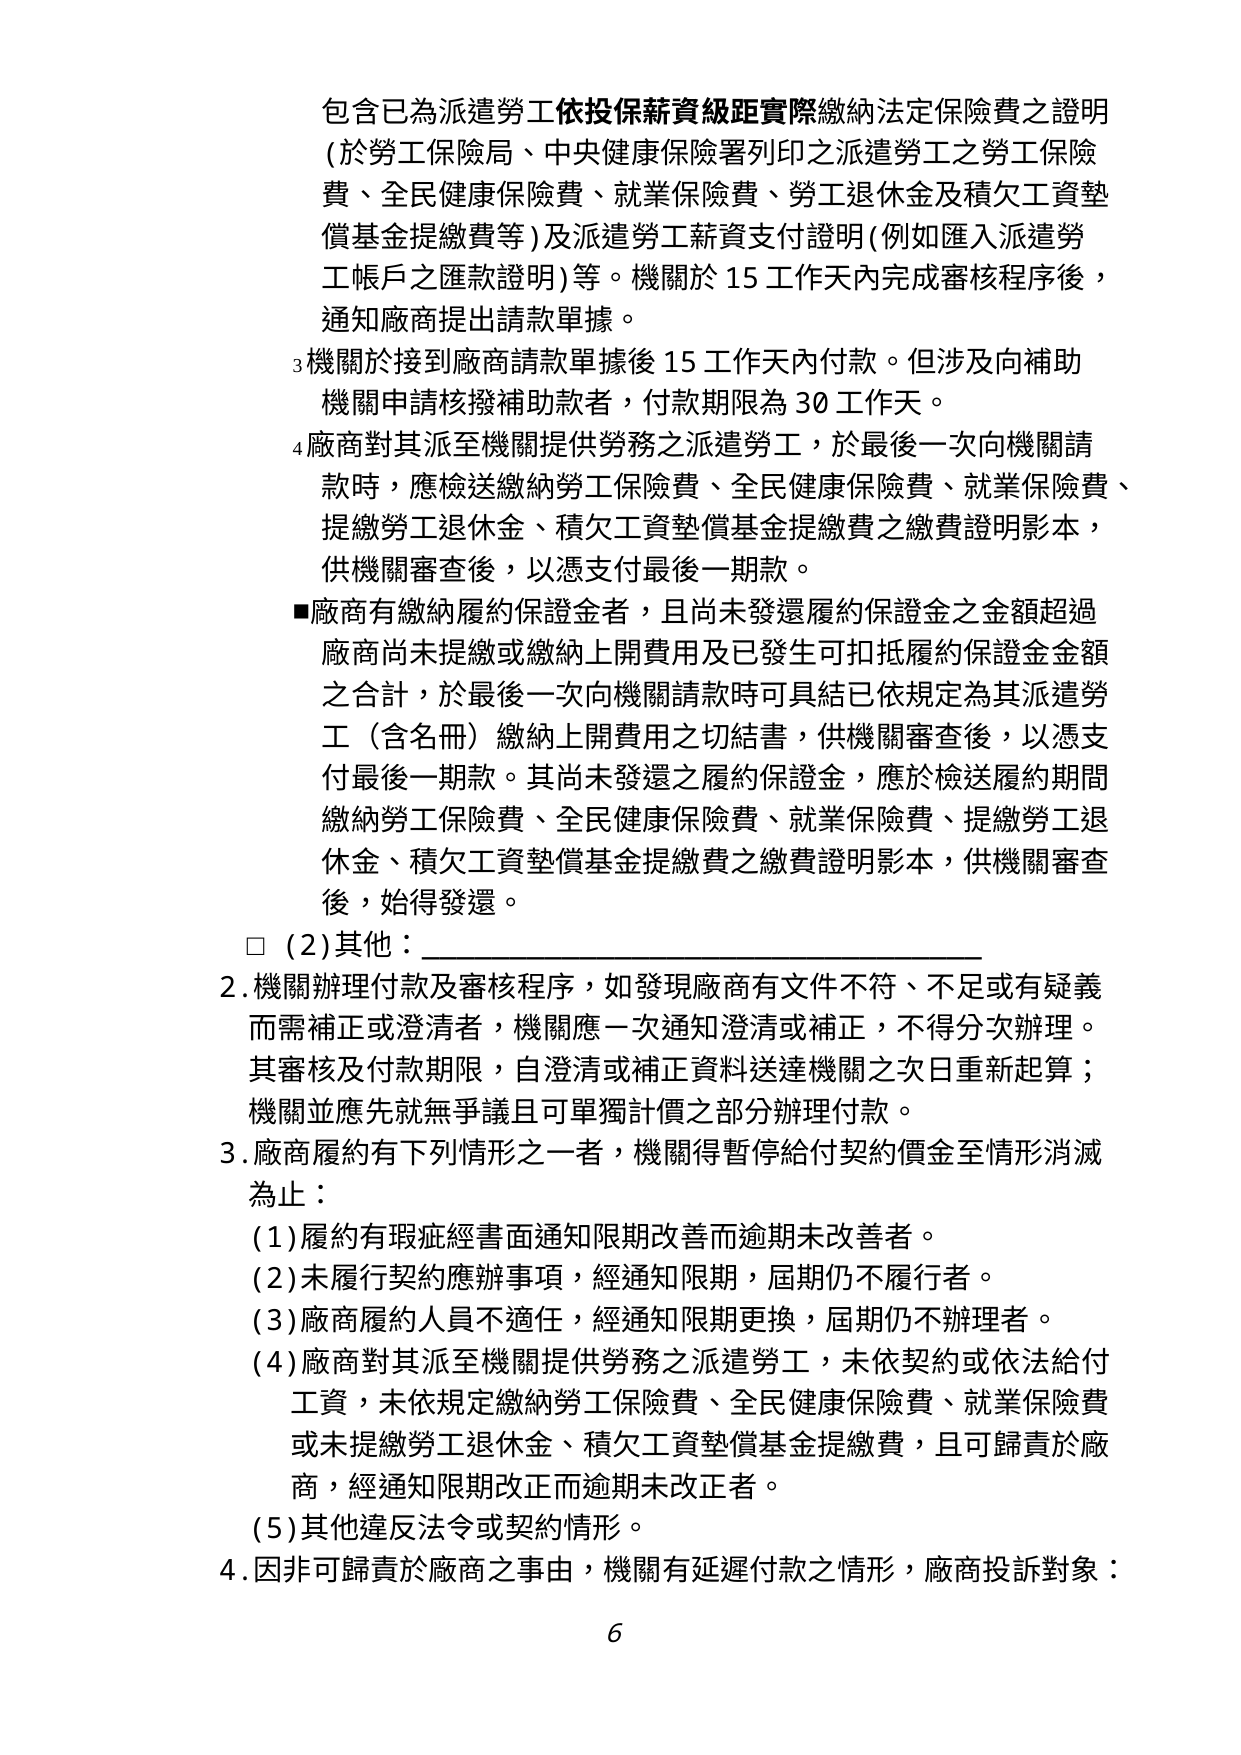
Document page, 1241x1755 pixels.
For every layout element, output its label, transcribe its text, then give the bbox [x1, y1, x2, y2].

text 3機關於接到廠商請款單據後15工作天內付款。但涉及向補助機關申請核撥補助款者，付款期限為30工作天。 [292, 339, 1110, 422]
text 4廠商對其派至機關提供勞務之派遣勞工，於最後一次向機關請款時，應檢送繳納勞工保險費、全民健康保險費、就業保險費、提繳勞工退休金、積欠工資墊償基金提繳費之繳費證明影本，供機關審查後，以憑支付最後一期款。 [292, 422, 1110, 589]
text (4)廠商對其派至機關提供勞務之派遣勞工，未依契約或依法給付工資，未依規定繳納勞工保險費、全民健康保險費、就業保險費或未提繳勞工退休金、積欠工資墊償基金提繳費，且可歸責於廠商，經通知限期改正而逾期未改正者。 [248, 1339, 1110, 1505]
text (3)廠商履約人員不適任，經通知限期更換，屆期仍不辦理者。 [248, 1297, 1110, 1339]
text (2)未履行契約應辦事項，經通知限期，屆期仍不履行者。 [248, 1255, 1110, 1297]
text (5)其他違反法令或契約情形。 [248, 1505, 1110, 1547]
text 2.機關辦理付款及審核程序，如發現廠商有文件不符、不足或有疑義而需補正或澄清者，機關應ㄧ次通知澄清或補正，不得分次辦理。其審核及付款期限，自澄清或補正資料送達機關之次日重新起算；機關並應先就無爭議且可單獨計價之部分辦理付款。 [218, 964, 1104, 1130]
text ■廠商有繳納履約保證金者，且尚未發還履約保證金之金額超過廠商尚未提繳或繳納上開費用及已發生可扣抵履約保證金金額之合計，於最後一次向機關請款時可具結已依規定為其派遣勞工（含名冊）繳納上開費用之切結書，供機關審查後，以憑支付最後一期款。其尚未發還之履約保證金，應於檢送履約期間繳納勞工保險費、全民健康保險費、就業保險費、提繳勞工退休金、積欠工資墊償基金提繳費之繳費證明影本，供機關審查後，始得發還。 [292, 589, 1110, 922]
text (1)履約有瑕疵經書面通知限期改善而逾期未改善者。 [248, 1214, 1110, 1255]
text □ (2)其他：________________________________ [130, 922, 1110, 964]
text 4.因非可歸責於廠商之事由，機關有延遲付款之情形，廠商投訴對象： [218, 1547, 1104, 1589]
text 2廠商領受機關提供之出勤紀錄，至遲應於每月10日前向機關提出最近月份所發生費用之相關證明資料等文件，證明資料應包含已為派遣勞工依投保薪資級距實際繳納法定保險費之證明(於勞工保險局、中央健康保險署列印之派遣勞工之勞工保險費、全民健康保險費、就業保險費、勞工退休金及積欠工資墊償基金提繳費等)及派遣勞工薪資支付證明(例如匯入派遣勞工帳戶之匯款證明)等。機關於15工作天內完成審核程序後，通知廠商提出請款單據。 [292, 89, 1110, 339]
text 3.廠商履約有下列情形之一者，機關得暫停給付契約價金至情形消滅為止： [218, 1130, 1104, 1214]
